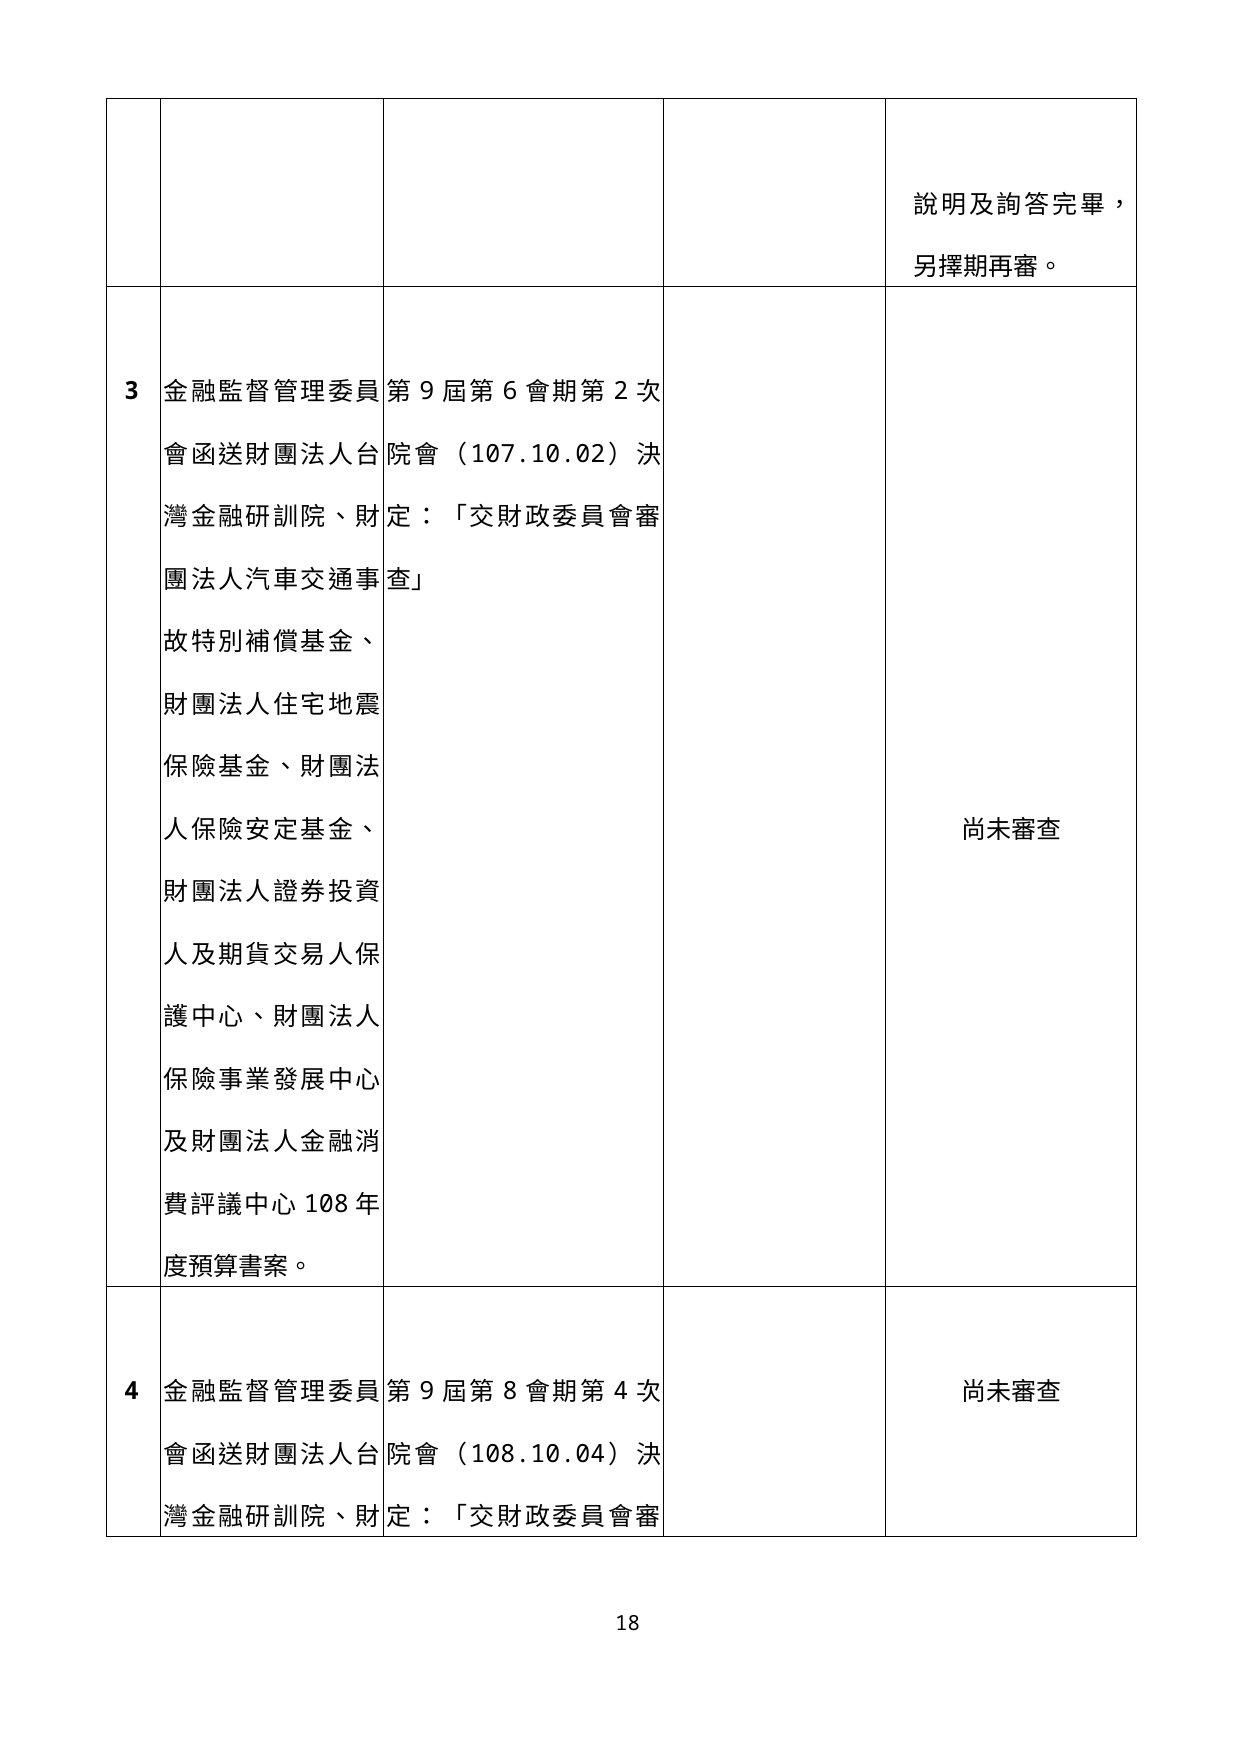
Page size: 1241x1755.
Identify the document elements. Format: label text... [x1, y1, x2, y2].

table_cell 金融監督管理委員會函送財團法人台灣金融研訓院、財團法人汽車交通事故特別補償基金、財團法人住宅地震保險基金、財團法人保險安定基金、財團法人證券投資人及期貨交易人保護中心、財團法人保險事業發展中心及財團法人金融消費評議中心108年度預算書案。 [161, 287, 383, 1286]
table_cell [664, 287, 885, 1286]
table_cell 3 [107, 287, 160, 1286]
table_cell 說明及詢答完畢，另擇期再審。 [886, 99, 1136, 286]
table_cell [107, 99, 160, 286]
table_cell [664, 1287, 885, 1536]
table_cell 金融監督管理委員會函送財團法人台灣金融研訓院、財 [161, 1287, 383, 1536]
table_cell 尚未審查 [886, 1287, 1136, 1536]
table_cell 尚未審查 [886, 287, 1136, 1286]
table_cell 4 [107, 1287, 160, 1536]
table_cell [384, 99, 663, 286]
table_cell 第9屆第6會期第2次院會（107.10.02）決定：「交財政委員會審查」 [384, 287, 663, 1286]
table_cell [161, 99, 383, 286]
table_cell 第9屆第8會期第4次院會（108.10.04）決定：「交財政委員會審 [384, 1287, 663, 1536]
table_cell [664, 99, 885, 286]
